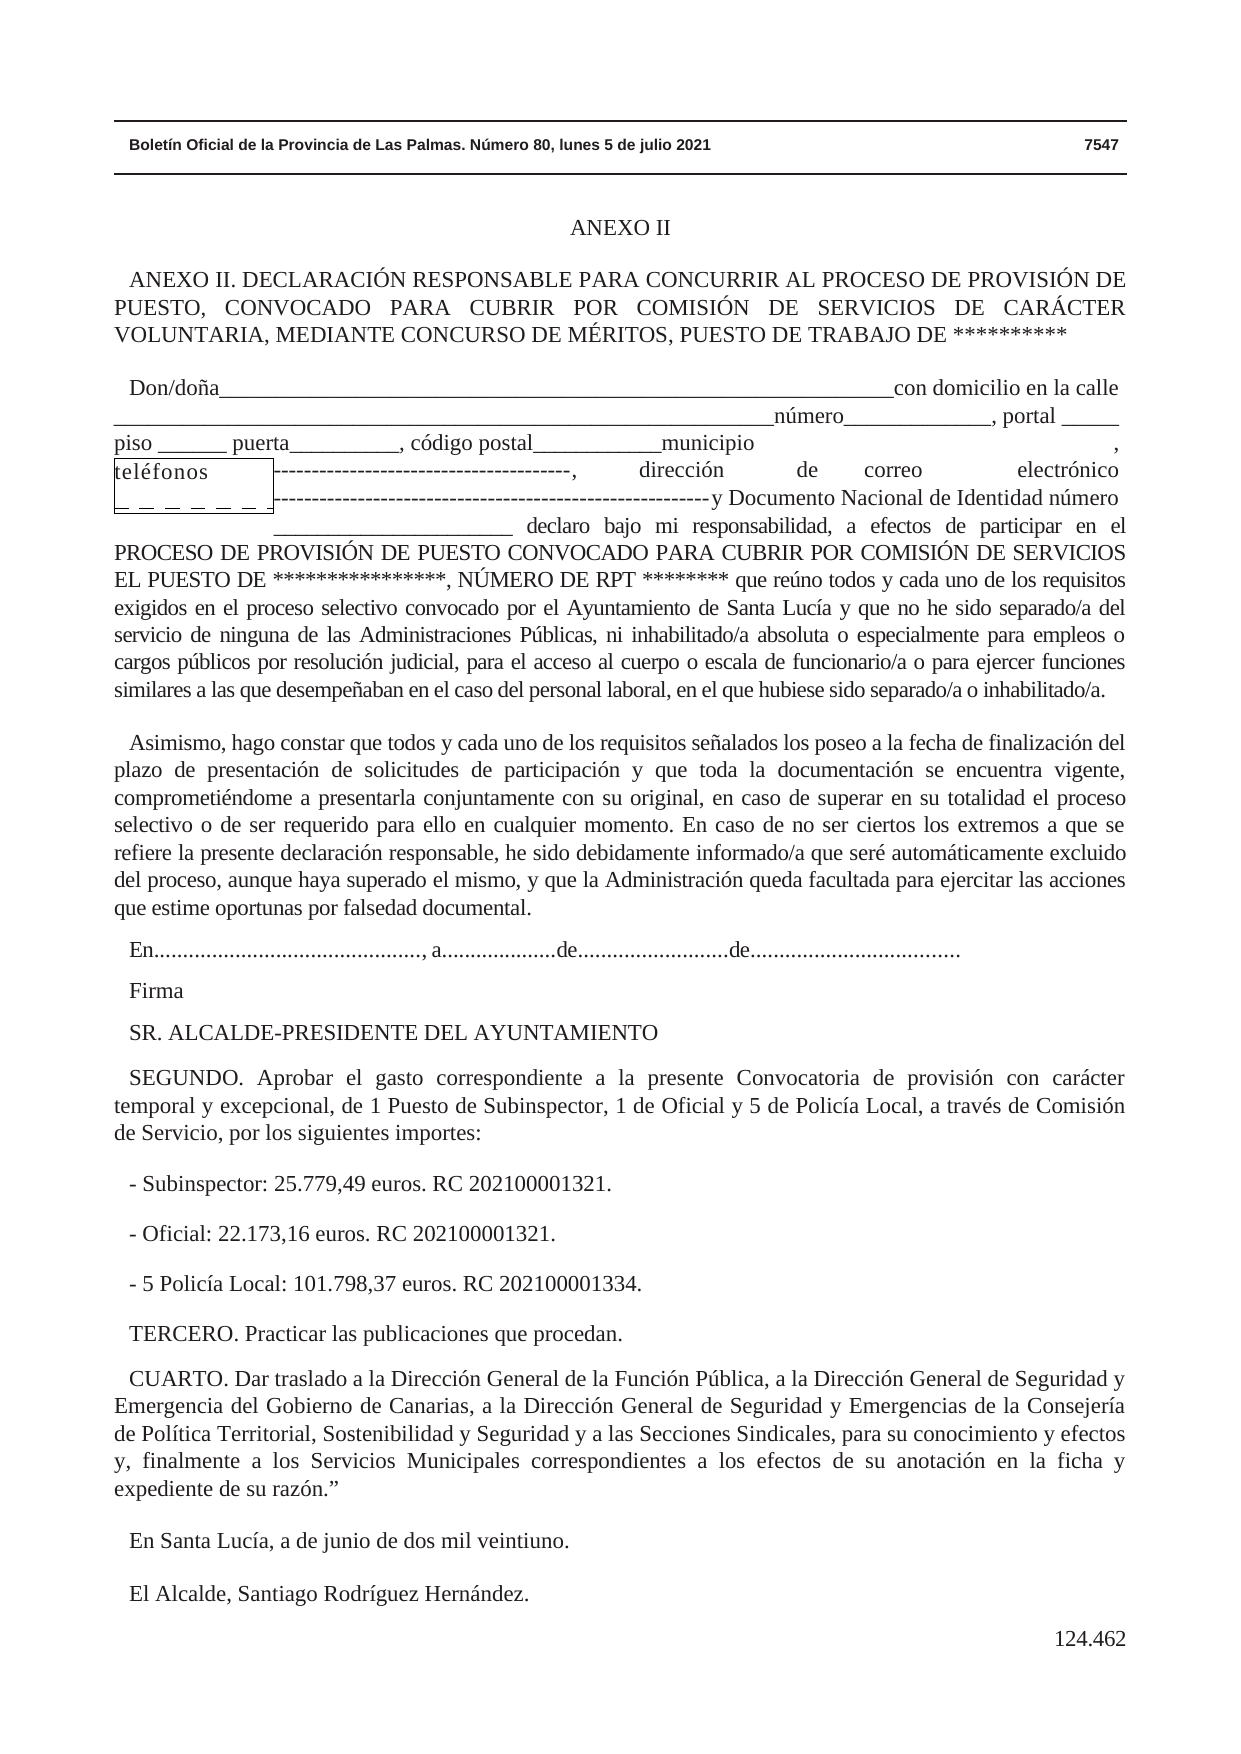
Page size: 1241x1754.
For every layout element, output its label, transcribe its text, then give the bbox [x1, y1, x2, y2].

text - Oficial: 22.173,16 euros. RC 202100001321. [129, 1221, 1127, 1246]
text y Documento Nacional de Identidad número [114, 485, 1127, 510]
text ______________________ declaro bajo mi responsabilidad, a efectos de participar en el PROCESO DE PROVISIÓN DE PUESTO CONVOCADO PARA CUBRIR POR COMISIÓN DE SERVICIOS EL PUESTO DE ****************, NÚMERO DE RPT ******** que reúno todos y cada uno de los requisitos exigidos en el proceso selectivo convocado por el Ayuntamiento de Santa Lucía y que no he sido separado/a del servicio de ninguna de las Administraciones Públicas, ni inhabilitado/a absoluta o especialmente para empleos o cargos públicos por resolución judicial, para el acceso al cuerpo o escala de funcionario/a o para ejercer funciones similares a las que desempeñaban en el caso del personal laboral, en el que hubiese sido separado/a o inhabilitado/a. [114, 511, 1127, 702]
text 124.462 [114, 1626, 1127, 1651]
text Boletín Oficial de la Provincia de Las Palmas. Número 80, lunes 5 de julio 2021 7547 [129, 135, 1127, 154]
text Asimismo, hago constar que todos y cada uno de los requisitos señalados los poseo a la fecha de finalización del plazo de presentación de solicitudes de participación y que toda la documentación se encuentra vigente, comprometiéndome a presentarla conjuntamente con su original, en caso de superar en su totalidad el proceso selectivo o de ser requerido para ello en cualquier momento. En caso de no ser ciertos los extremos a que se refiere la presente declaración responsable, he sido debidamente informado/a que seré automáticamente excluido del proceso, aunque haya superado el mismo, y que la Administración queda facultada para ejercitar las acciones que estime oportunas por falsedad documental. [114, 728, 1127, 921]
text , dirección de correo electrónico [114, 457, 1127, 483]
text ANEXO II. DECLARACIÓN RESPONSABLE PARA CONCURRIR AL PROCESO DE PROVISIÓN DE PUESTO, CONVOCADO PARA CUBRIR POR COMISIÓN DE SERVICIOS DE CARÁCTER VOLUNTARIA, MEDIANTE CONCURSO DE MÉRITOS, PUESTO DE TRABAJO DE ********** [114, 265, 1127, 348]
text En Santa Lucía, a de junio de dos mil veintiuno. [129, 1529, 1127, 1554]
text El Alcalde, Santiago Rodríguez Hernández. [129, 1581, 1127, 1606]
text piso ______ puerta , código postal municipio , [114, 430, 1127, 456]
text ANEXO II [114, 215, 1127, 240]
text - Subinspector: 25.779,49 euros. RC 202100001321. [129, 1171, 1127, 1196]
text Don/doña con domicilio en la calle [129, 375, 1127, 400]
text CUARTO. Dar traslado a la Dirección General de la Función Pública, a la Dirección General de Seguridad y Emergencia del Gobierno de Canarias, a la Dirección General de Seguridad y Emergencias de la Consejería de Política Territorial, Sostenibilidad y Seguridad y a las Secciones Sindicales, para su conocimiento y efectos y, finalmente a los Servicios Municipales correspondientes a los efectos de su anotación en la ficha y expediente de su razón.” [114, 1364, 1127, 1502]
text SEGUNDO. Aprobar el gasto correspondiente a la presente Convocatoria de provisión con carácter temporal y excepcional, de 1 Puesto de Subinspector, 1 de Oficial y 5 de Policía Local, a través de Comisión de Servicio, por los siguientes importes: [114, 1063, 1127, 1146]
text TERCERO. Practicar las publicaciones que procedan. [129, 1321, 1127, 1346]
text - 5 Policía Local: 101.798,37 euros. RC 202100001334. [129, 1271, 1127, 1296]
text En , a de de [129, 937, 1127, 962]
text número , portal _____ [114, 403, 1127, 429]
text Firma [129, 978, 1127, 1003]
text SR. ALCALDE-PRESIDENTE DEL AYUNTAMIENTO [129, 1020, 1127, 1046]
